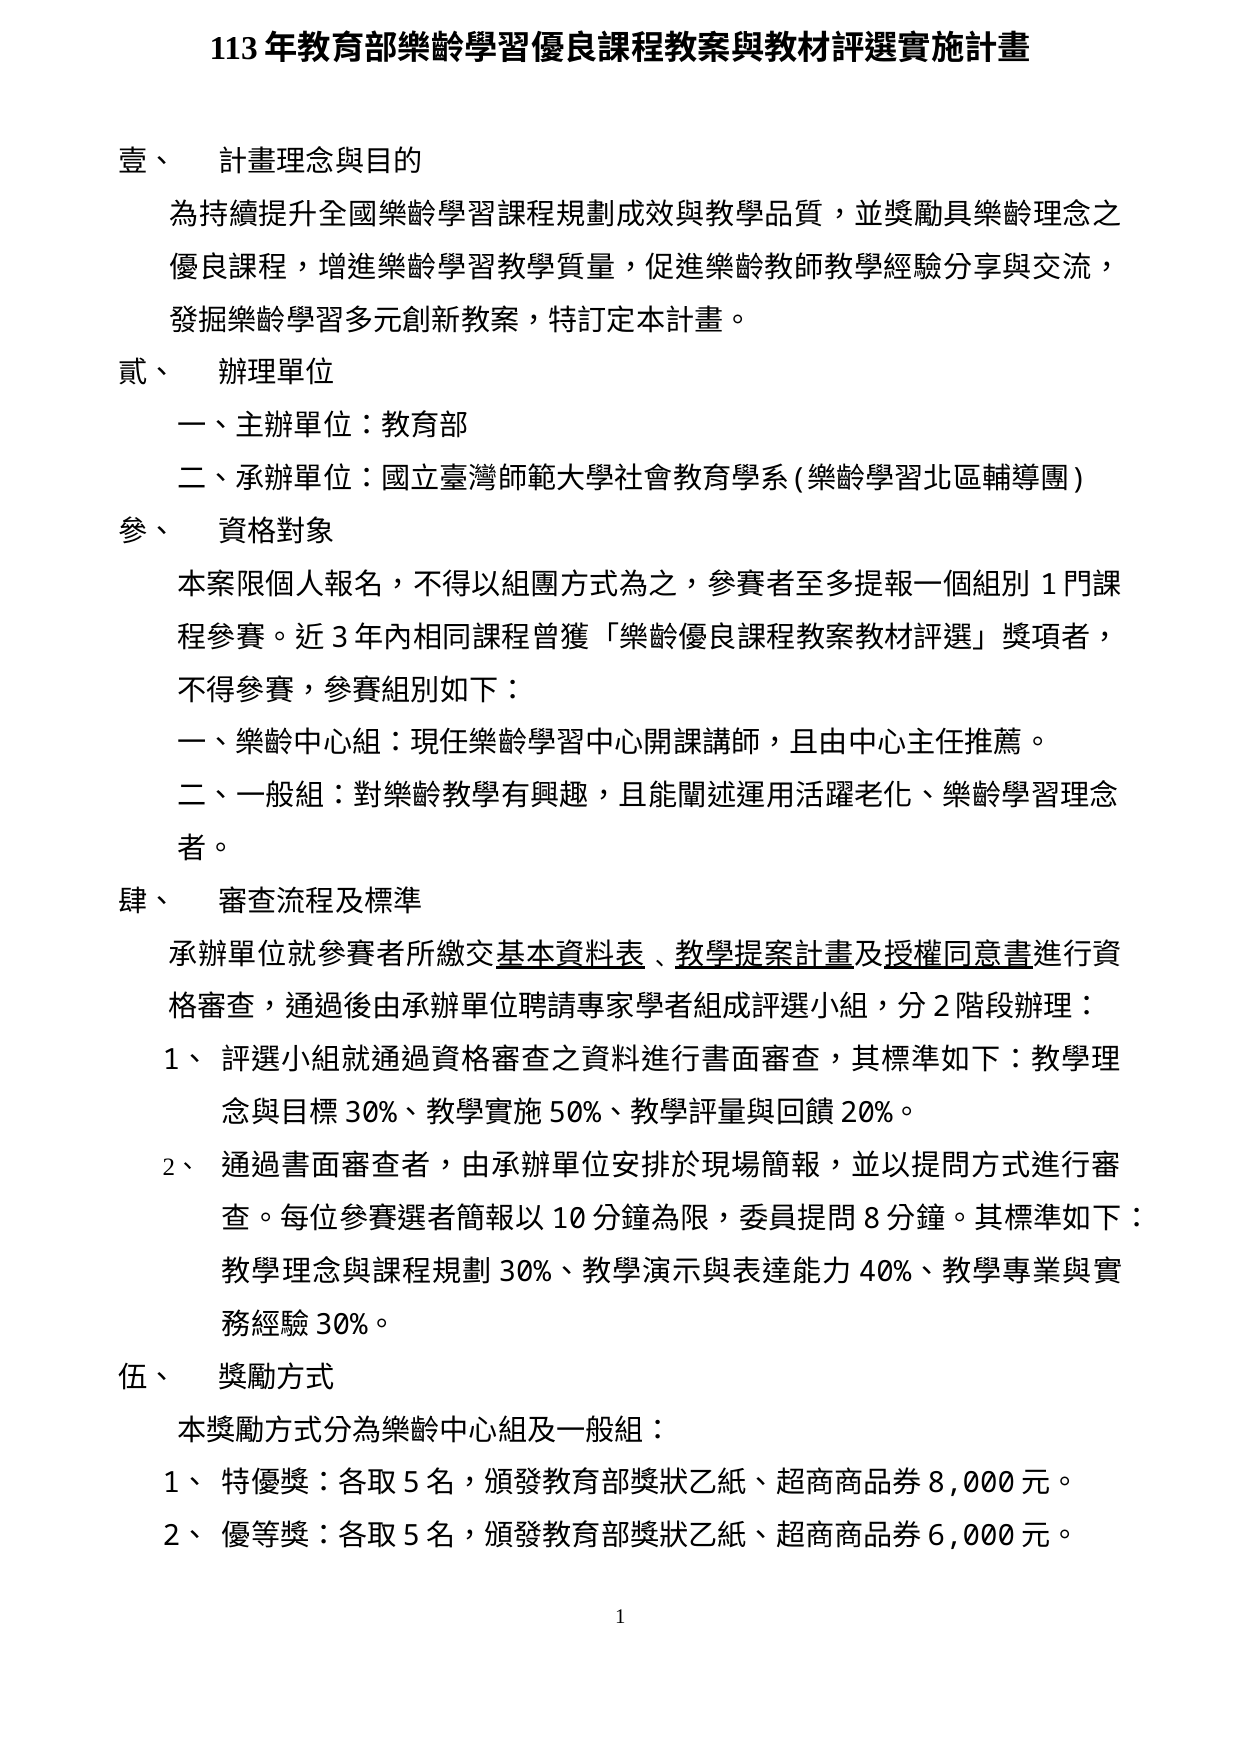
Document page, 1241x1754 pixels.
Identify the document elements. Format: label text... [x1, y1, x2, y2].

list 資格對象 [118, 507, 1122, 550]
list 計畫理念與目的 [118, 138, 1122, 180]
list 辦理單位 [118, 349, 1122, 391]
list 特優獎：各取5名，頒發教育部獎狀乙紙、超商商品券8,000元。 [162, 1459, 1122, 1501]
text 承辦單位就參賽者所繳交基本資料表﹑教學提案計畫及授權同意書進行資格審查，通過後由承辦單位聘請專家學者組成評選小組，分2階段辦理： [168, 930, 1122, 1025]
list 評選小組就通過資格審查之資料進行書面審查，其標準如下：教學理念與目標30%、教學實施50%、教學評量與回饋20%。 [162, 1036, 1122, 1131]
text 一、主辦單位：教育部 [177, 402, 1122, 444]
text 二、承辦單位：國立臺灣師範大學社會教育學系(樂齡學習北區輔導團) [177, 454, 1122, 497]
text 本獎勵方式分為樂齡中心組及一般組： [118, 1406, 1122, 1448]
text 一、樂齡中心組：現任樂齡學習中心開課講師，且由中心主任推薦。 [177, 719, 1122, 761]
text 二、一般組：對樂齡教學有興趣，且能闡述運用活躍老化、樂齡學習理念者。 [177, 772, 1122, 867]
list 獎勵方式 [118, 1353, 1122, 1396]
text 為持續提升全國樂齡學習課程規劃成效與教學品質，並獎勵具樂齡理念之優良課程，增進樂齡學習教學質量，促進樂齡教師教學經驗分享與交流，發掘樂齡學習多元創新教案，特訂定本計畫。 [169, 191, 1122, 338]
list 通過書面審查者，由承辦單位安排於現場簡報，並以提問方式進行審查。每位參賽選者簡報以10分鐘為限，委員提問8分鐘。其標準如下：教學理念與課程規劃30%、教學演示與表達能力40%、教學專業與實務經驗30%。 [162, 1142, 1122, 1343]
text 113年教育部樂齡學習優良課程教案與教材評選實施計畫 [118, 21, 1122, 69]
list 優等獎：各取5名，頒發教育部獎狀乙紙、超商商品券6,000元。 [162, 1512, 1122, 1554]
list 審查流程及標準 [118, 877, 1122, 920]
text 本案限個人報名，不得以組團方式為之，參賽者至多提報一個組別1門課程參賽。近3年內相同課程曾獲「樂齡優良課程教案教材評選」獎項者，不得參賽，參賽組別如下： [177, 560, 1122, 708]
